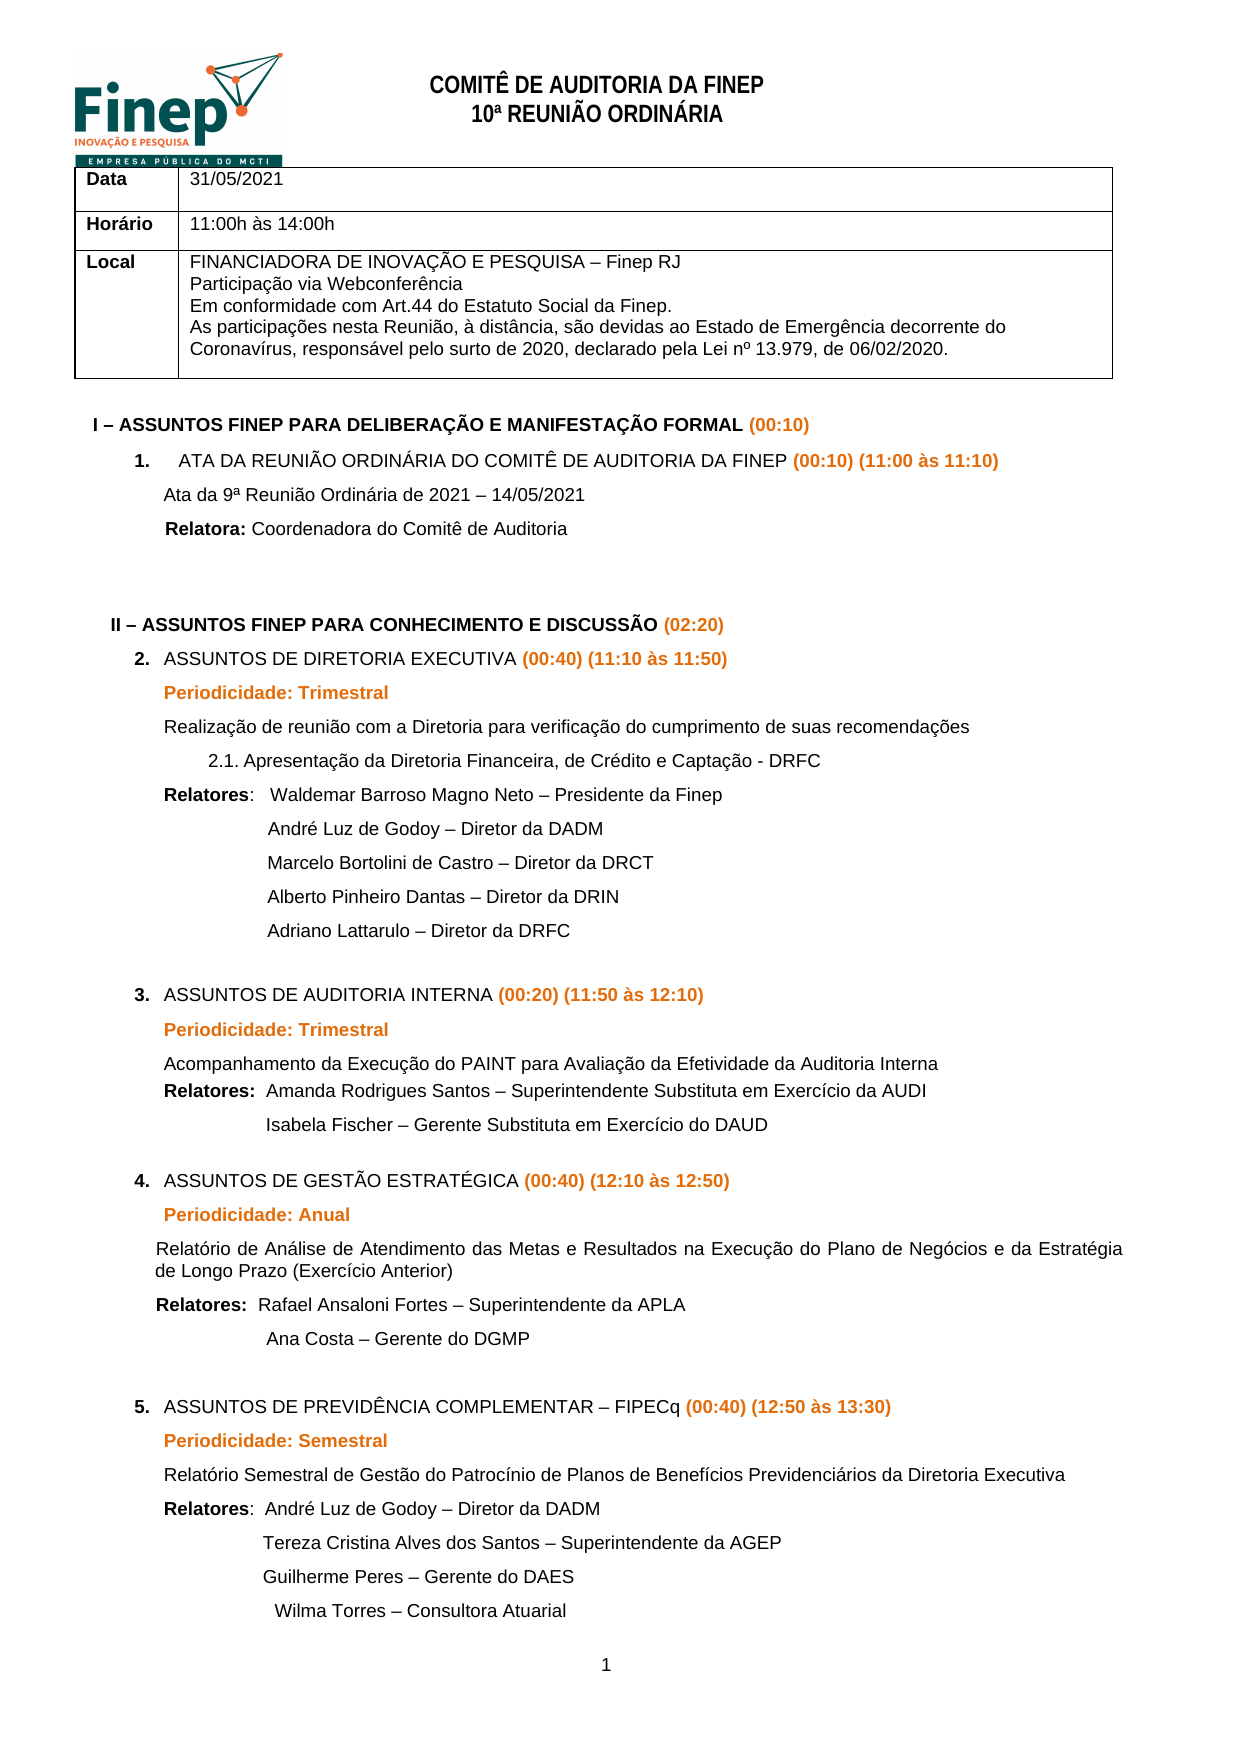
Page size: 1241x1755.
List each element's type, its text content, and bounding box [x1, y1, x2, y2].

text I – ASSUNTOS FINEP PARA DELIBERAÇÃO E MANIFESTAÇÃO FORMAL (00:10) [75, 408, 1123, 437]
text Periodicidade: Semestral [164, 1430, 1123, 1451]
text Realização de reunião com a Diretoria para verificação do cumprimento de suas recomendações [164, 716, 1123, 737]
list Apresentação da Diretoria Financeira, de Crédito e Captação - DRFC [208, 750, 1123, 771]
text Relatores: Rafael Ansaloni Fortes – Superintendente da APLA [155, 1294, 1123, 1315]
text Guilherme Peres – Gerente do DAES [164, 1566, 1123, 1588]
list ASSUNTOS DE GESTÃO ESTRATÉGICA (00:40) (12:10 às 12:50) [134, 1170, 1123, 1191]
text Relatores: André Luz de Godoy – Diretor da DADM [164, 1498, 1123, 1519]
text Relatório Semestral de Gestão do Patrocínio de Planos de Benefícios Previdenciários da Diretoria Executiva [146, 1464, 1123, 1486]
text Periodicidade: Anual [164, 1204, 1123, 1226]
text Relatório de Análise de Atendimento das Metas e Resultados na Execução do Plano de Negócios e da Estratégia de Longo Prazo (Exercício Anterior) [155, 1238, 1123, 1281]
table_cell 11:00h às 14:00h [179, 212, 1112, 250]
table_header 31/05/2021 [179, 168, 1112, 211]
text André Luz de Godoy – Diretor da DADM [234, 818, 1123, 839]
text Periodicidade: Trimestral [164, 682, 1123, 703]
list ASSUNTOS DE AUDITORIA INTERNA (00:20) (11:50 às 12:10) [134, 984, 1123, 1006]
text Periodicidade: Trimestral [164, 1018, 1123, 1040]
text Ata da 9ª Reunião Ordinária de 2021 – 14/05/2021 [75, 483, 1123, 505]
table_cell FINANCIADORA DE INOVAÇÃO E PESQUISA – Finep RJ Participação via Webconferência Em conformidade com Art.44 do Estatuto Social da Finep. As participações nesta Reunião, à distância, são devidas ao Estado de Emergência decorrente do Coronavírus, responsável pelo surto de 2020, declarado pela Lei nº 13.979, de 06/02/2020. [179, 251, 1112, 378]
list ATA DA REUNIÃO ORDINÁRIA DO COMITÊ DE AUDITORIA DA FINEP (00:10) (11:00 às 11:10) [134, 449, 1123, 471]
text Tereza Cristina Alves dos Santos – Superintendente da AGEP [164, 1532, 1123, 1554]
text Isabela Fischer – Gerente Substituta em Exercício do DAUD [164, 1114, 1123, 1136]
table_header Data [76, 168, 178, 211]
text Relatores: Waldemar Barroso Magno Neto – Presidente da Finep [146, 784, 1123, 805]
text II – ASSUNTOS FINEP PARA CONHECIMENTO E DISCUSSÃO (02:20) [93, 613, 1123, 635]
text Ana Costa – Gerente do DGMP [155, 1328, 1123, 1349]
list Acompanhamento da Execução do PAINT para Avaliação da Efetividade da Auditoria Interna [146, 1052, 1137, 1074]
text Relatora: Coordenadora do Comitê de Auditoria [165, 517, 1123, 539]
text Wilma Torres – Consultora Atuarial [155, 1600, 1123, 1622]
text Adriano Lattarulo – Diretor da DRFC [249, 920, 1123, 942]
table_cell Local [76, 251, 178, 378]
table_cell Horário [76, 212, 178, 250]
list ASSUNTOS DE PREVIDÊNCIA COMPLEMENTAR – FIPECq (00:40) (12:50 às 13:30) [134, 1396, 1123, 1417]
text Alberto Pinheiro Dantas – Diretor da DRIN [267, 886, 1123, 907]
text Marcelo Bortolini de Castro – Diretor da DRCT [267, 852, 1123, 873]
list ASSUNTOS DE DIRETORIA EXECUTIVA (00:40) (11:10 às 11:50) [134, 647, 1123, 669]
text Relatores: Amanda Rodrigues Santos – Superintendente Substituta em Exercício da AUDI [164, 1080, 1123, 1102]
